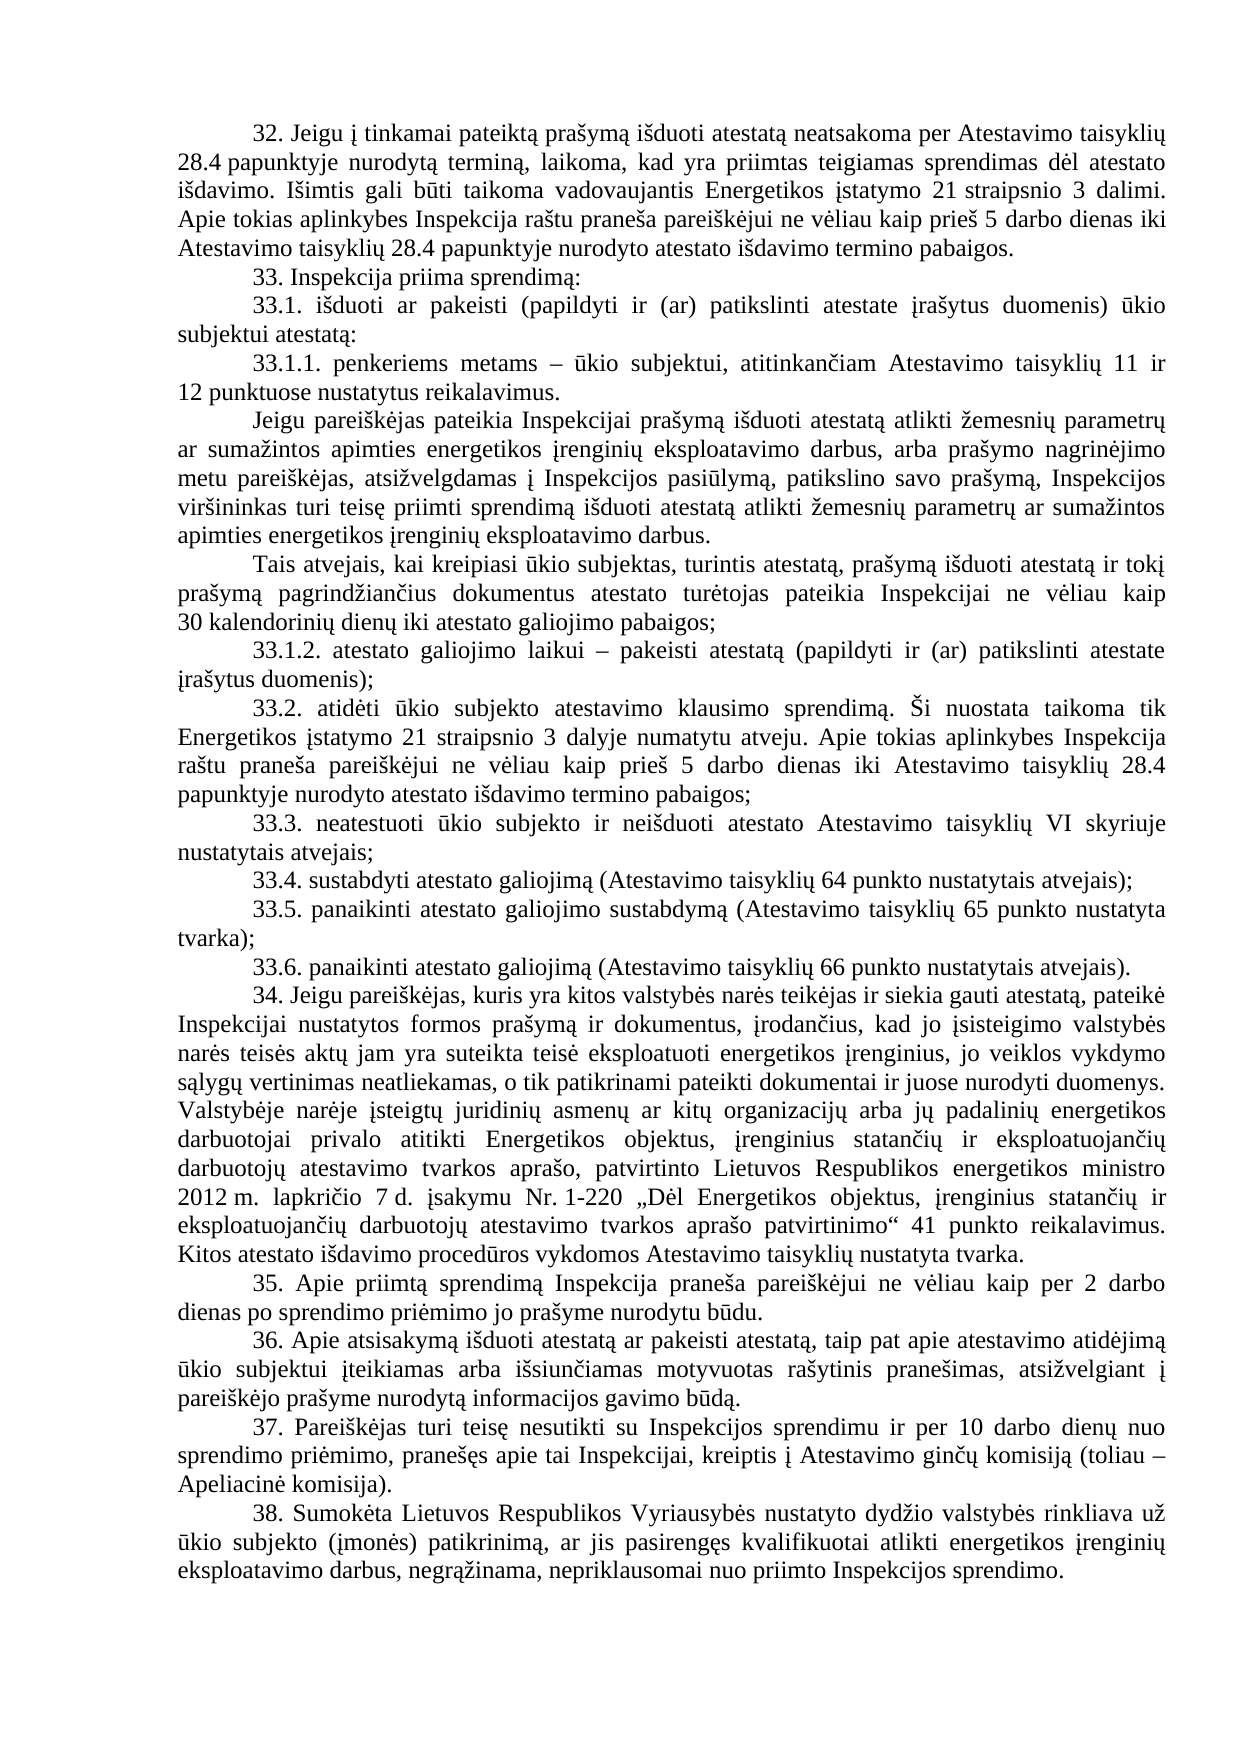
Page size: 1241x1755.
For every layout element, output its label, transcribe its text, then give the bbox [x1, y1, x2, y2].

text 36. Apie atsisakymą išduoti atestatą ar pakeisti atestatą, taip pat apie atestavimo atidėjimą ūkio subjektui įteikiamas arba išsiunčiamas motyvuotas rašytinis pranešimas, atsižvelgiant į pareiškėjo prašyme nurodytą informacijos gavimo būdą. [177, 1326, 1167, 1412]
text 33.1. išduoti ar pakeisti (papildyti ir (ar) patikslinti atestate įrašytus duomenis) ūkio subjektui atestatą: [177, 291, 1167, 348]
text Tais atvejais, kai kreipiasi ūkio subjektas, turintis atestatą, prašymą išduoti atestatą ir tokį prašymą pagrindžiančius dokumentus atestato turėtojas pateikia Inspekcijai ne vėliau kaip 30 kalendorinių dienų iki atestato galiojimo pabaigos; [177, 549, 1167, 636]
text 35. Apie priimtą sprendimą Inspekcija praneša pareiškėjui ne vėliau kaip per 2 darbo dienas po sprendimo priėmimo jo prašyme nurodytu būdu. [177, 1268, 1167, 1326]
text 33.2. atidėti ūkio subjekto atestavimo klausimo sprendimą. Ši nuostata taikoma tik Energetikos įstatymo 21 straipsnio 3 dalyje numatytu atveju. Apie tokias aplinkybes Inspekcija raštu praneša pareiškėjui ne vėliau kaip prieš 5 darbo dienas iki Atestavimo taisyklių 28.4 papunktyje nurodyto atestato išdavimo termino pabaigos; [177, 693, 1167, 808]
text 34. Jeigu pareiškėjas, kuris yra kitos valstybės narės teikėjas ir siekia gauti atestatą, pateikė Inspekcijai nustatytos formos prašymą ir dokumentus, įrodančius, kad jo įsisteigimo valstybės narės teisės aktų jam yra suteikta teisė eksploatuoti energetikos įrenginius, jo veiklos vykdymo sąlygų vertinimas neatliekamas, o tik patikrinami pateikti dokumentai ir juose nurodyti duomenys. Valstybėje narėje įsteigtų juridinių asmenų ar kitų organizacijų arba jų padalinių energetikos darbuotojai privalo atitikti Energetikos objektus, įrenginius statančių ir eksploatuojančių darbuotojų atestavimo tvarkos aprašo, patvirtinto Lietuvos Respublikos energetikos ministro 2012 m. lapkričio 7 d. įsakymu Nr. 1-220 „Dėl Energetikos objektus, įrenginius statančių ir eksploatuojančių darbuotojų atestavimo tvarkos aprašo patvirtinimo“ 41 punkto reikalavimus. Kitos atestato išdavimo procedūros vykdomos Atestavimo taisyklių nustatyta tvarka. [177, 981, 1167, 1268]
text 33.3. neatestuoti ūkio subjekto ir neišduoti atestato Atestavimo taisyklių VI skyriuje nustatytais atvejais; [177, 808, 1167, 866]
text 33.1.2. atestato galiojimo laikui – pakeisti atestatą (papildyti ir (ar) patikslinti atestate įrašytus duomenis); [177, 636, 1167, 693]
text 33.6. panaikinti atestato galiojimą (Atestavimo taisyklių 66 punkto nustatytais atvejais). [177, 952, 1167, 981]
text 33. Inspekcija priima sprendimą: [177, 262, 1167, 291]
text 32. Jeigu į tinkamai pateiktą prašymą išduoti atestatą neatsakoma per Atestavimo taisyklių 28.4 papunktyje nurodytą terminą, laikoma, kad yra priimtas teigiamas sprendimas dėl atestato išdavimo. Išimtis gali būti taikoma vadovaujantis Energetikos įstatymo 21 straipsnio 3 dalimi. Apie tokias aplinkybes Inspekcija raštu praneša pareiškėjui ne vėliau kaip prieš 5 darbo dienas iki Atestavimo taisyklių 28.4 papunktyje nurodyto atestato išdavimo termino pabaigos. [177, 118, 1167, 262]
text Jeigu pareiškėjas pateikia Inspekcijai prašymą išduoti atestatą atlikti žemesnių parametrų ar sumažintos apimties energetikos įrenginių eksploatavimo darbus, arba prašymo nagrinėjimo metu pareiškėjas, atsižvelgdamas į Inspekcijos pasiūlymą, patikslino savo prašymą, Inspekcijos viršininkas turi teisę priimti sprendimą išduoti atestatą atlikti žemesnių parametrų ar sumažintos apimties energetikos įrenginių eksploatavimo darbus. [177, 406, 1167, 549]
text 33.5. panaikinti atestato galiojimo sustabdymą (Atestavimo taisyklių 65 punkto nustatyta tvarka); [177, 894, 1167, 952]
text 38. Sumokėta Lietuvos Respublikos Vyriausybės nustatyto dydžio valstybės rinkliava už ūkio subjekto (įmonės) patikrinimą, ar jis pasirengęs kvalifikuotai atlikti energetikos įrenginių eksploatavimo darbus, negrąžinama, nepriklausomai nuo priimto Inspekcijos sprendimo. [177, 1498, 1167, 1584]
text 33.4. sustabdyti atestato galiojimą (Atestavimo taisyklių 64 punkto nustatytais atvejais); [177, 866, 1167, 894]
text 33.1.1. penkeriems metams – ūkio subjektui, atitinkančiam Atestavimo taisyklių 11 ir 12 punktuose nustatytus reikalavimus. [177, 348, 1167, 406]
text 37. Pareiškėjas turi teisę nesutikti su Inspekcijos sprendimu ir per 10 darbo dienų nuo sprendimo priėmimo, pranešęs apie tai Inspekcijai, kreiptis į Atestavimo ginčų komisiją (toliau – Apeliacinė komisija). [177, 1412, 1167, 1498]
